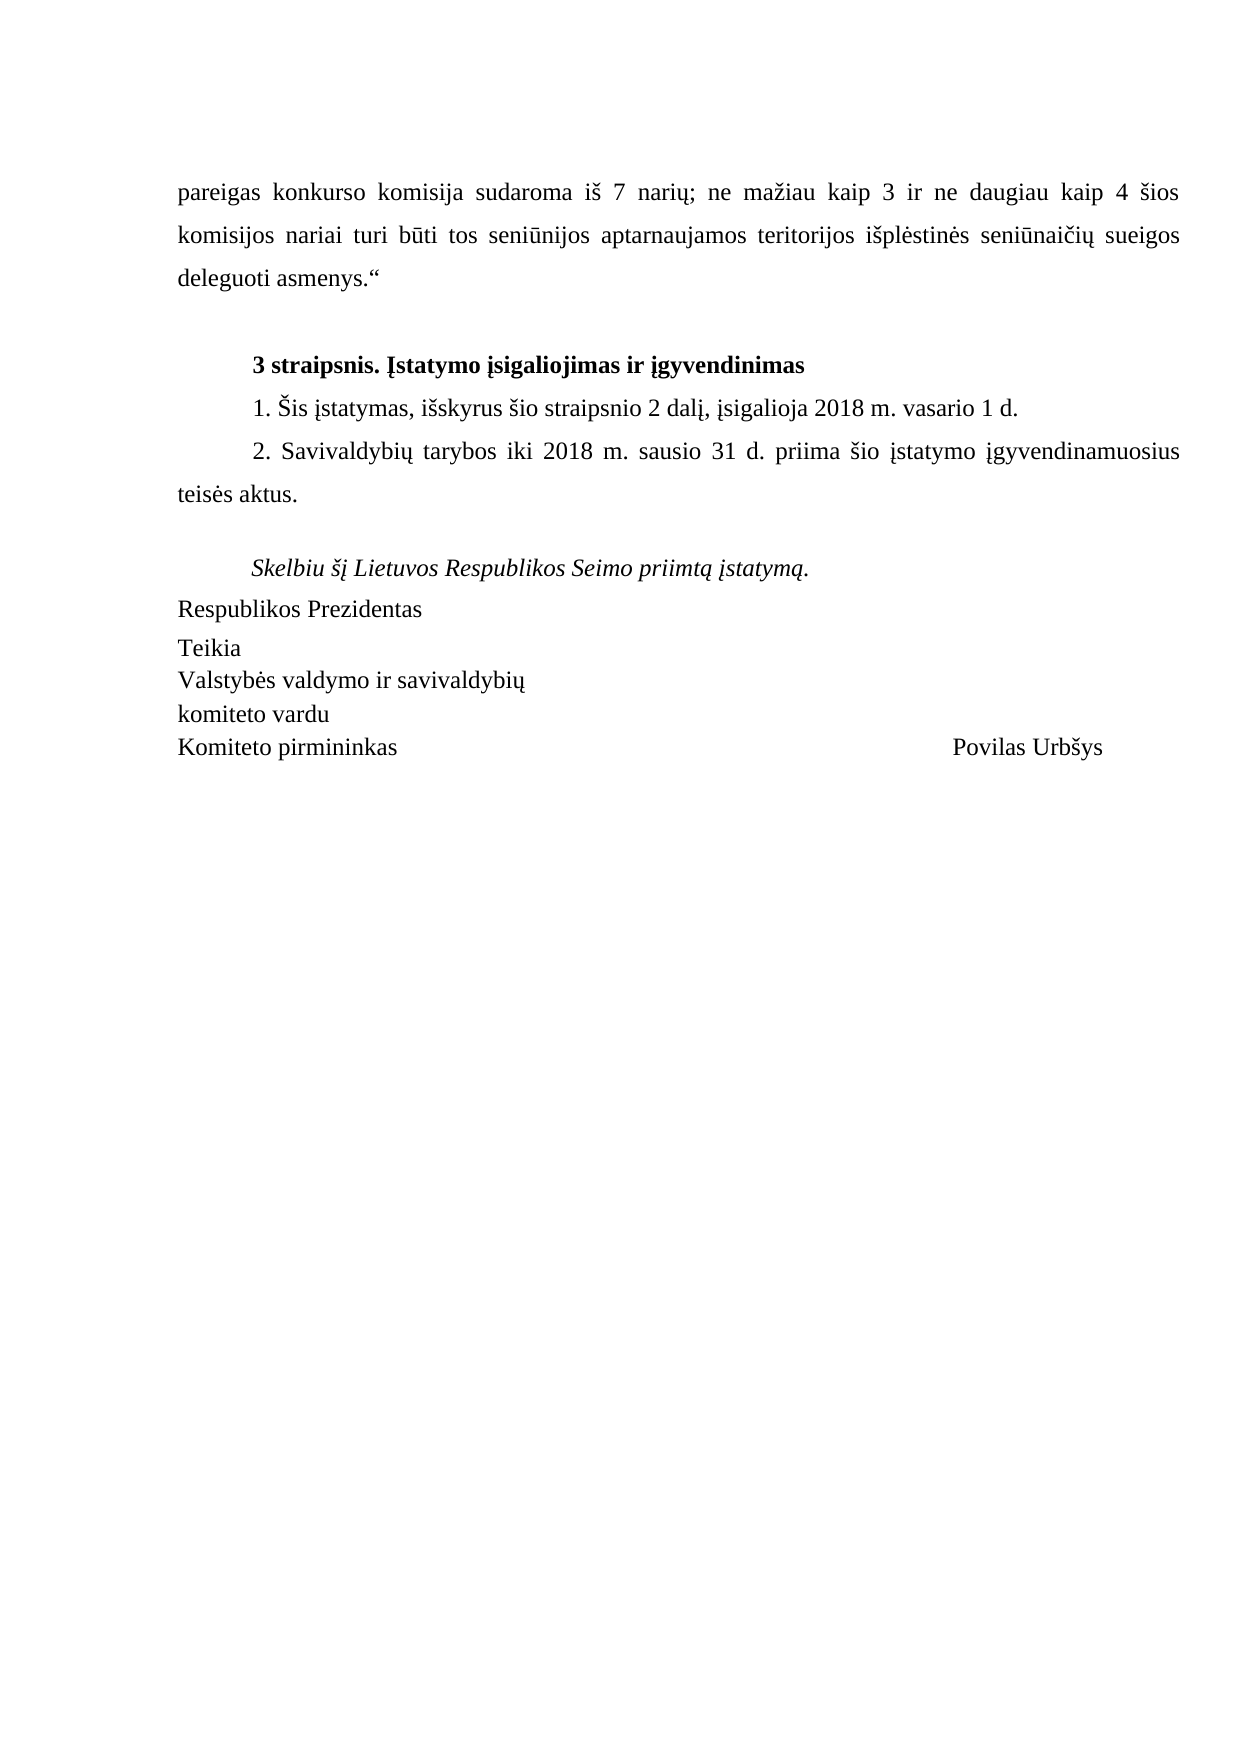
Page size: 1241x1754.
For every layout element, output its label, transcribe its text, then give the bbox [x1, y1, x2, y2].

text komiteto vardu [177, 699, 1181, 727]
text Teikia [177, 633, 1181, 661]
text pareigas konkurso komisija sudaroma iš 7 narių; ne mažiau kaip 3 ir ne daugiau kaip 4 šios komisijos nariai turi būti tos seniūnijos aptarnaujamos teritorijos išplėstinės seniūnaičių sueigos deleguoti asmenys.“ [177, 177, 1181, 292]
text 1. Šis įstatymas, išskyrus šio straipsnio 2 dalį, įsigalioja 2018 m. vasario 1 d. [177, 393, 1181, 422]
text 3 straipsnis. Įstatymo įsigaliojimas ir įgyvendinimas [177, 350, 1181, 378]
text Valstybės valdymo ir savivaldybių [177, 666, 1181, 694]
text Skelbiu šį Lietuvos Respublikos Seimo priimtą įstatymą. [177, 551, 1181, 582]
text Respublikos Prezidentas [177, 592, 1181, 623]
text 2. Savivaldybių tarybos iki 2018 m. sausio 31 d. priima šio įstatymo įgyvendinamuosius teisės aktus. [177, 436, 1181, 508]
text Komiteto pirmininkas Povilas Urbšys [177, 732, 1181, 760]
